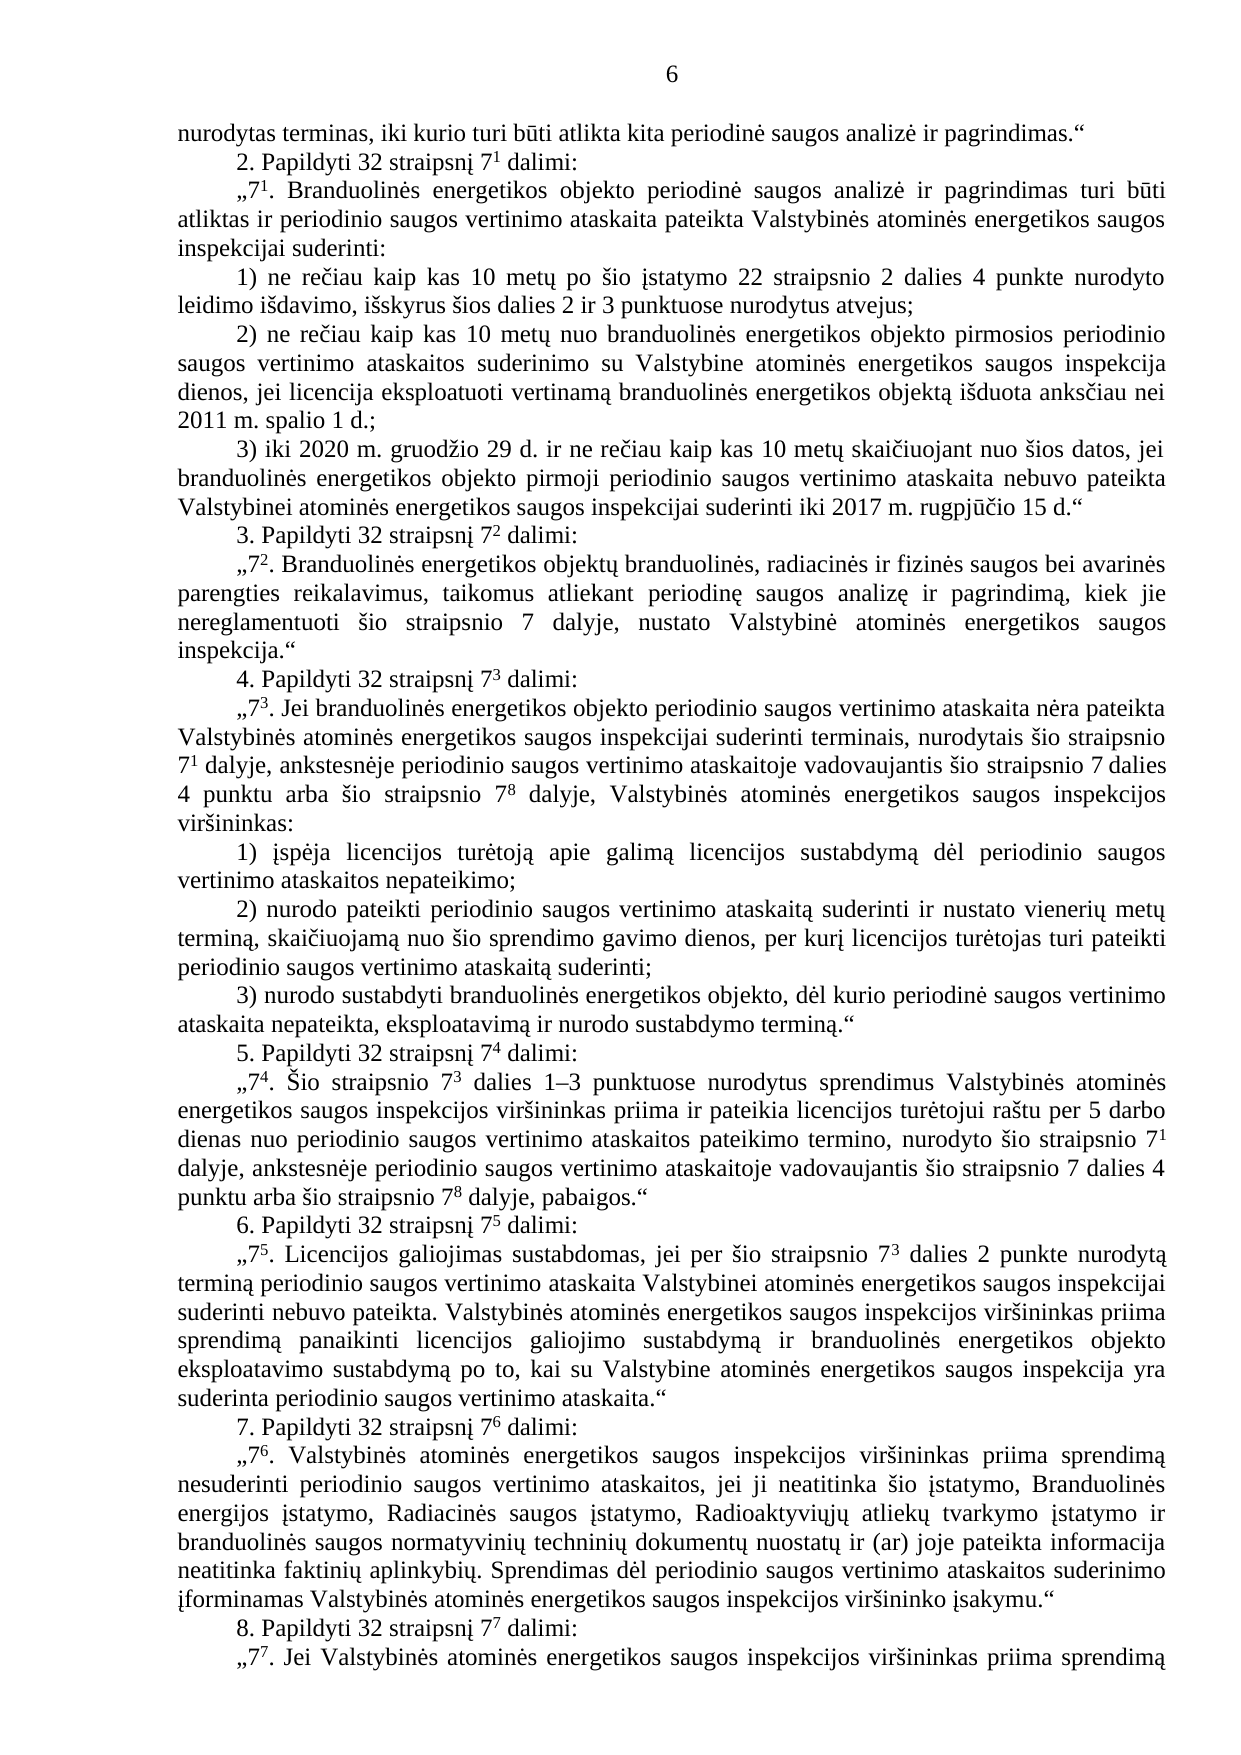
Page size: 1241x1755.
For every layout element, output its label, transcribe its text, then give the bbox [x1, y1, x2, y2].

text 8. Papildyti 32 straipsnį 77 dalimi: [177, 1613, 1167, 1642]
text „72. Branduolinės energetikos objektų branduolinės, radiacinės ir fizinės saugos bei avarinės parengties reikalavimus, taikomus atliekant periodinę saugos analizę ir pagrindimą, kiek jie nereglamentuoti šio straipsnio 7 dalyje, nustato Valstybinė atominės energetikos saugos inspekcija.“ [177, 549, 1167, 664]
text „76. Valstybinės atominės energetikos saugos inspekcijos viršininkas priima sprendimą nesuderinti periodinio saugos vertinimo ataskaitos, jei ji neatitinka šio įstatymo, Branduolinės energijos įstatymo, Radiacinės saugos įstatymo, Radioaktyviųjų atliekų tvarkymo įstatymo ir branduolinės saugos normatyvinių techninių dokumentų nuostatų ir (ar) joje pateikta informacija neatitinka faktinių aplinkybių. Sprendimas dėl periodinio saugos vertinimo ataskaitos suderinimo įforminamas Valstybinės atominės energetikos saugos inspekcijos viršininko įsakymu.“ [177, 1441, 1167, 1613]
text 1) ne rečiau kaip kas 10 metų po šio įstatymo 22 straipsnio 2 dalies 4 punkte nurodyto leidimo išdavimo, išskyrus šios dalies 2 ir 3 punktuose nurodytus atvejus; [177, 262, 1167, 319]
text 2) ne rečiau kaip kas 10 metų nuo branduolinės energetikos objekto pirmosios periodinio saugos vertinimo ataskaitos suderinimo su Valstybine atominės energetikos saugos inspekcija dienos, jei licencija eksploatuoti vertinamą branduolinės energetikos objektą išduota anksčiau nei 2011 m. spalio 1 d.; [177, 319, 1167, 434]
text 3) iki 2020 m. gruodžio 29 d. ir ne rečiau kaip kas 10 metų skaičiuojant nuo šios datos, jei branduolinės energetikos objekto pirmoji periodinio saugos vertinimo ataskaita nebuvo pateikta Valstybinei atominės energetikos saugos inspekcijai suderinti iki 2017 m. rugpjūčio 15 d.“ [177, 434, 1167, 521]
text „73. Jei branduolinės energetikos objekto periodinio saugos vertinimo ataskaita nėra pateikta Valstybinės atominės energetikos saugos inspekcijai suderinti terminais, nurodytais šio straipsnio 71 dalyje, ankstesnėje periodinio saugos vertinimo ataskaitoje vadovaujantis šio straipsnio 7 dalies 4 punktu arba šio straipsnio 78 dalyje, Valstybinės atominės energetikos saugos inspekcijos viršininkas: [177, 693, 1167, 837]
text nurodytas terminas, iki kurio turi būti atlikta kita periodinė saugos analizė ir pagrindimas.“ [177, 118, 1167, 147]
text 7. Papildyti 32 straipsnį 76 dalimi: [177, 1412, 1167, 1441]
text 2. Papildyti 32 straipsnį 71 dalimi: [177, 147, 1167, 176]
text „71. Branduolinės energetikos objekto periodinė saugos analizė ir pagrindimas turi būti atliktas ir periodinio saugos vertinimo ataskaita pateikta Valstybinės atominės energetikos saugos inspekcijai suderinti: [177, 176, 1167, 262]
text „75. Licencijos galiojimas sustabdomas, jei per šio straipsnio 73 dalies 2 punkte nurodytą terminą periodinio saugos vertinimo ataskaita Valstybinei atominės energetikos saugos inspekcijai suderinti nebuvo pateikta. Valstybinės atominės energetikos saugos inspekcijos viršininkas priima sprendimą panaikinti licencijos galiojimo sustabdymą ir branduolinės energetikos objekto eksploatavimo sustabdymą po to, kai su Valstybine atominės energetikos saugos inspekcija yra suderinta periodinio saugos vertinimo ataskaita.“ [177, 1239, 1167, 1412]
text 3) nurodo sustabdyti branduolinės energetikos objekto, dėl kurio periodinė saugos vertinimo ataskaita nepateikta, eksploatavimą ir nurodo sustabdymo terminą.“ [177, 981, 1167, 1038]
text „77. Jei Valstybinės atominės energetikos saugos inspekcijos viršininkas priima sprendimą [177, 1642, 1167, 1671]
text „74. Šio straipsnio 73 dalies 1–3 punktuose nurodytus sprendimus Valstybinės atominės energetikos saugos inspekcijos viršininkas priima ir pateikia licencijos turėtojui raštu per 5 darbo dienas nuo periodinio saugos vertinimo ataskaitos pateikimo termino, nurodyto šio straipsnio 71 dalyje, ankstesnėje periodinio saugos vertinimo ataskaitoje vadovaujantis šio straipsnio 7 dalies 4 punktu arba šio straipsnio 78 dalyje, pabaigos.“ [177, 1067, 1167, 1211]
text 5. Papildyti 32 straipsnį 74 dalimi: [177, 1038, 1167, 1067]
text 1) įspėja licencijos turėtoją apie galimą licencijos sustabdymą dėl periodinio saugos vertinimo ataskaitos nepateikimo; [177, 837, 1167, 894]
text 6. Papildyti 32 straipsnį 75 dalimi: [177, 1211, 1167, 1239]
text 2) nurodo pateikti periodinio saugos vertinimo ataskaitą suderinti ir nustato vienerių metų terminą, skaičiuojamą nuo šio sprendimo gavimo dienos, per kurį licencijos turėtojas turi pateikti periodinio saugos vertinimo ataskaitą suderinti; [177, 894, 1167, 981]
text 4. Papildyti 32 straipsnį 73 dalimi: [177, 664, 1167, 693]
text 3. Papildyti 32 straipsnį 72 dalimi: [177, 521, 1167, 549]
